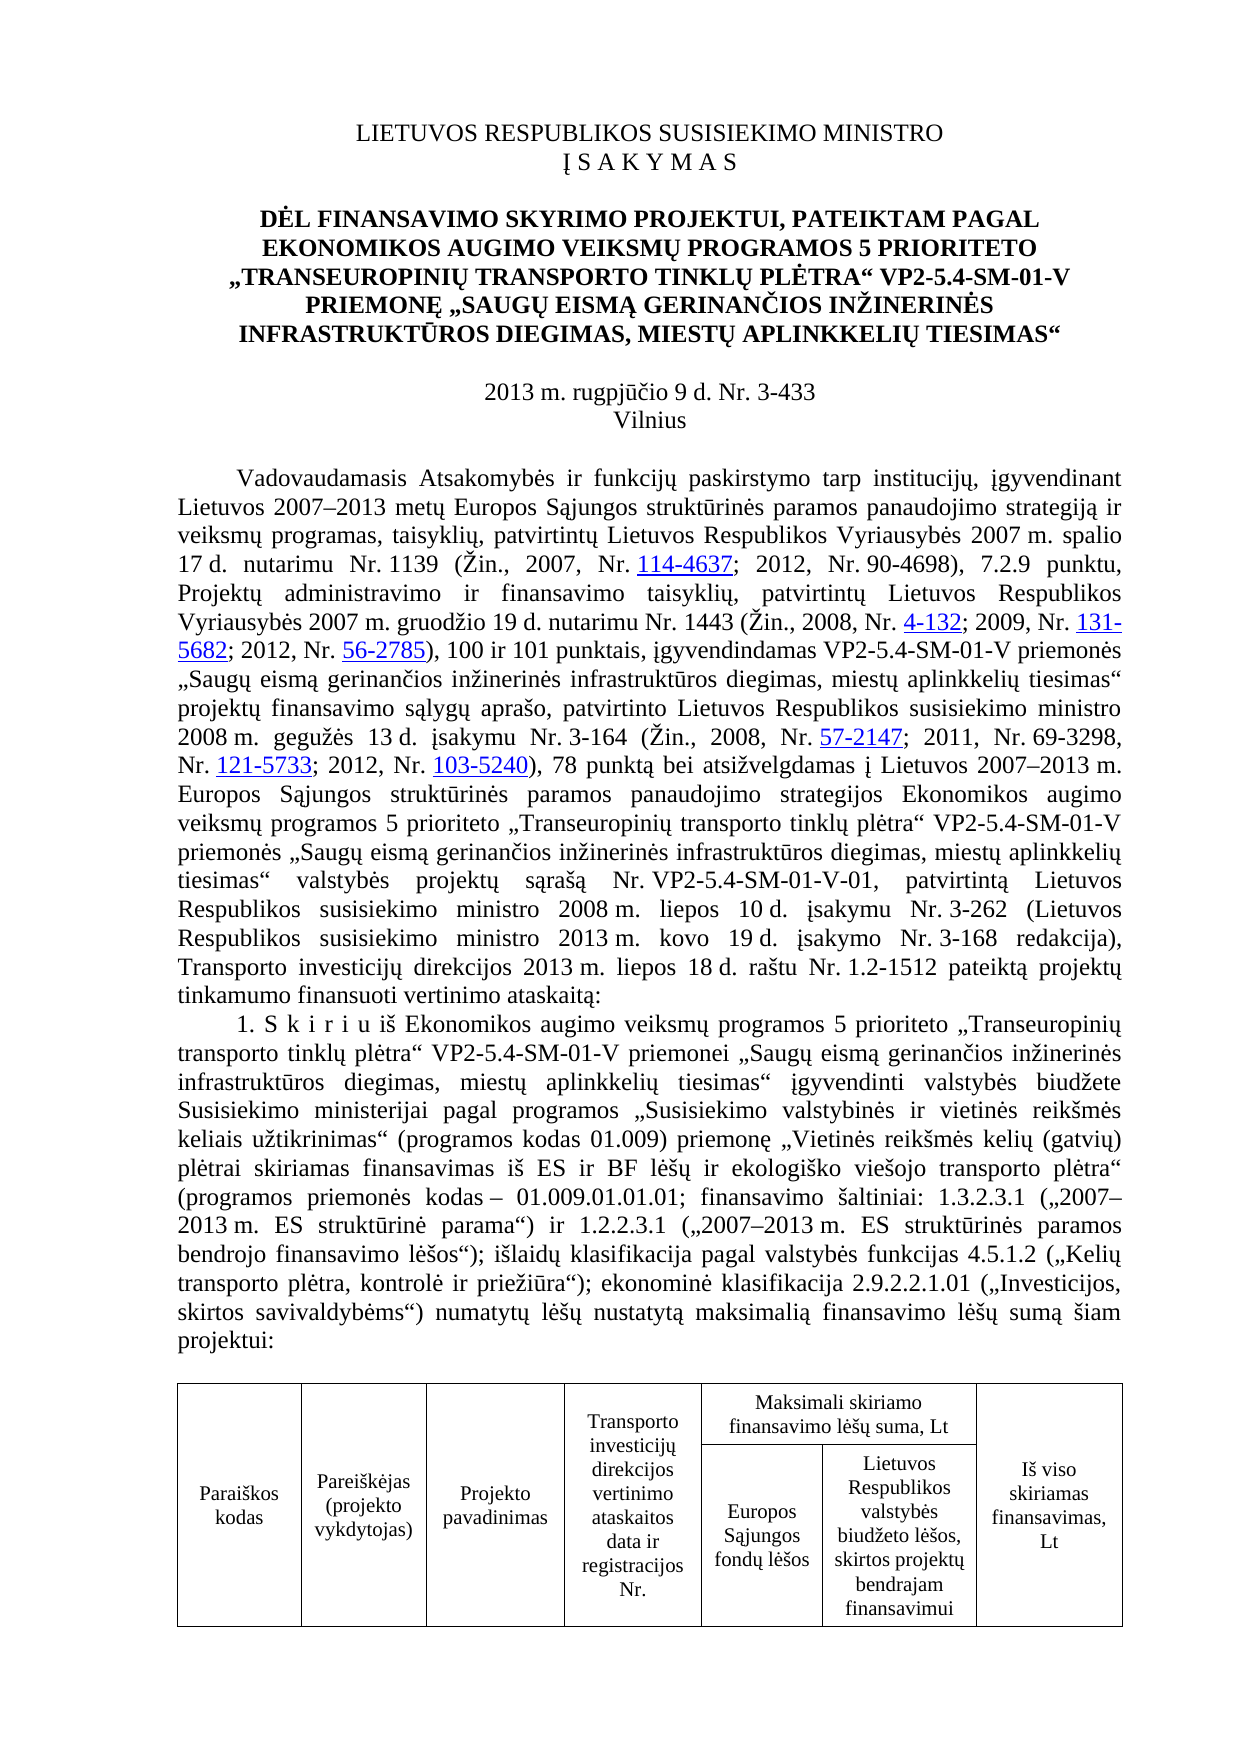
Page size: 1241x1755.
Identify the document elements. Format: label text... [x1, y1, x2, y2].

text Vilnius [177, 406, 1122, 434]
text Į S A K Y M A S [177, 147, 1122, 176]
text LIETUVOS RESPUBLIKOS SUSISIEKIMO MINISTRO [177, 118, 1122, 147]
table_header Pareiškėjas (projekto vykdytojas) [302, 1384, 426, 1626]
table_cell Europos Sąjungos fondų lėšos [702, 1445, 822, 1626]
text 2013 m. rugpjūčio 9 d. Nr. 3-433 [177, 377, 1122, 406]
table_header Iš viso skiriamas finansavimas, Lt [977, 1384, 1122, 1626]
text Vadovaudamasis Atsakomybės ir funkcijų paskirstymo tarp institucijų, įgyvendinant Lietuvos 2007–2013 metų Europos Sąjungos struktūrinės paramos panaudojimo strategiją ir veiksmų programas, taisyklių, patvirtintų Lietuvos Respublikos Vyriausybės 2007 m. spalio 17 d. nutarimu Nr. 1139 (Žin., 2007, Nr. 114-4637; 2012, Nr. 90-4698), 7.2.9 punktu, Projektų administravimo ir finansavimo taisyklių, patvirtintų Lietuvos Respublikos Vyriausybės 2007 m. gruodžio 19 d. nutarimu Nr. 1443 (Žin., 2008, Nr. 4-132; 2009, Nr. 131-5682; 2012, Nr. 56-2785), 100 ir 101 punktais, įgyvendindamas VP2-5.4-SM-01-V priemonės „Saugų eismą gerinančios inžinerinės infrastruktūros diegimas, miestų aplinkkelių tiesimas“ projektų finansavimo sąlygų aprašo, patvirtinto Lietuvos Respublikos susisiekimo ministro 2008 m. gegužės 13 d. įsakymu Nr. 3-164 (Žin., 2008, Nr. 57-2147; 2011, Nr. 69-3298, Nr. 121-5733; 2012, Nr. 103-5240), 78 punktą bei atsižvelgdamas į Lietuvos 2007–2013 m. Europos Sąjungos struktūrinės paramos panaudojimo strategijos Ekonomikos augimo veiksmų programos 5 prioriteto „Transeuropinių transporto tinklų plėtra“ VP2-5.4-SM-01-V priemonės „Saugų eismą gerinančios inžinerinės infrastruktūros diegimas, miestų aplinkkelių tiesimas“ valstybės projektų sąrašą Nr. VP2-5.4-SM-01-V-01, patvirtintą Lietuvos Respublikos susisiekimo ministro 2008 m. liepos 10 d. įsakymu Nr. 3-262 (Lietuvos Respublikos susisiekimo ministro 2013 m. kovo 19 d. įsakymo Nr. 3-168 redakcija), Transporto investicijų direkcijos 2013 m. liepos 18 d. raštu Nr. 1.2-1512 pateiktą projektų tinkamumo finansuoti vertinimo ataskaitą: [177, 463, 1122, 1009]
text DĖL FINANSAVIMO SKYRIMO PROJEKTUI, PATEIKTAM PAGAL EKONOMIKOS AUGIMO VEIKSMŲ PROGRAMOS 5 PRIORITETO „TRANSEUROPINIŲ TRANSPORTO TINKLŲ PLĖTRA“ VP2-5.4-SM-01-V PRIEMONĘ „SAUGŲ EISMĄ GERINANČIOS INŽINERINĖS INFRASTRUKTŪROS DIEGIMAS, MIESTŲ APLINKKELIŲ TIESIMAS“ [177, 204, 1122, 348]
table_header Paraiškos kodas [178, 1384, 301, 1626]
table_header Maksimali skiriamo finansavimo lėšų suma, Lt [702, 1384, 976, 1444]
text 1. S k i r i u iš Ekonomikos augimo veiksmų programos 5 prioriteto „Transeuropinių transporto tinklų plėtra“ VP2-5.4-SM-01-V priemonei „Saugų eismą gerinančios inžinerinės infrastruktūros diegimas, miestų aplinkkelių tiesimas“ įgyvendinti valstybės biudžete Susisiekimo ministerijai pagal programos „Susisiekimo valstybinės ir vietinės reikšmės keliais užtikrinimas“ (programos kodas 01.009) priemonę „Vietinės reikšmės kelių (gatvių) plėtrai skiriamas finansavimas iš ES ir BF lėšų ir ekologiško viešojo transporto plėtra“ (programos priemonės kodas – 01.009.01.01.01; finansavimo šaltiniai: 1.3.2.3.1 („2007–2013 m. ES struktūrinė parama“) ir 1.2.2.3.1 („2007–2013 m. ES struktūrinės paramos bendrojo finansavimo lėšos“); išlaidų klasifikacija pagal valstybės funkcijas 4.5.1.2 („Kelių transporto plėtra, kontrolė ir priežiūra“); ekonominė klasifikacija 2.9.2.2.1.01 („Investicijos, skirtos savivaldybėms“) numatytų lėšų nustatytą maksimalią finansavimo lėšų sumą šiam projektui: [177, 1009, 1122, 1354]
table_header Transporto investicijų direkcijos vertinimo ataskaitos data ir registracijos Nr. [565, 1384, 701, 1626]
table_cell Lietuvos Respublikos valstybės biudžeto lėšos, skirtos projektų bendrajam finansavimui [823, 1445, 976, 1626]
table_header Projekto pavadinimas [427, 1384, 564, 1626]
